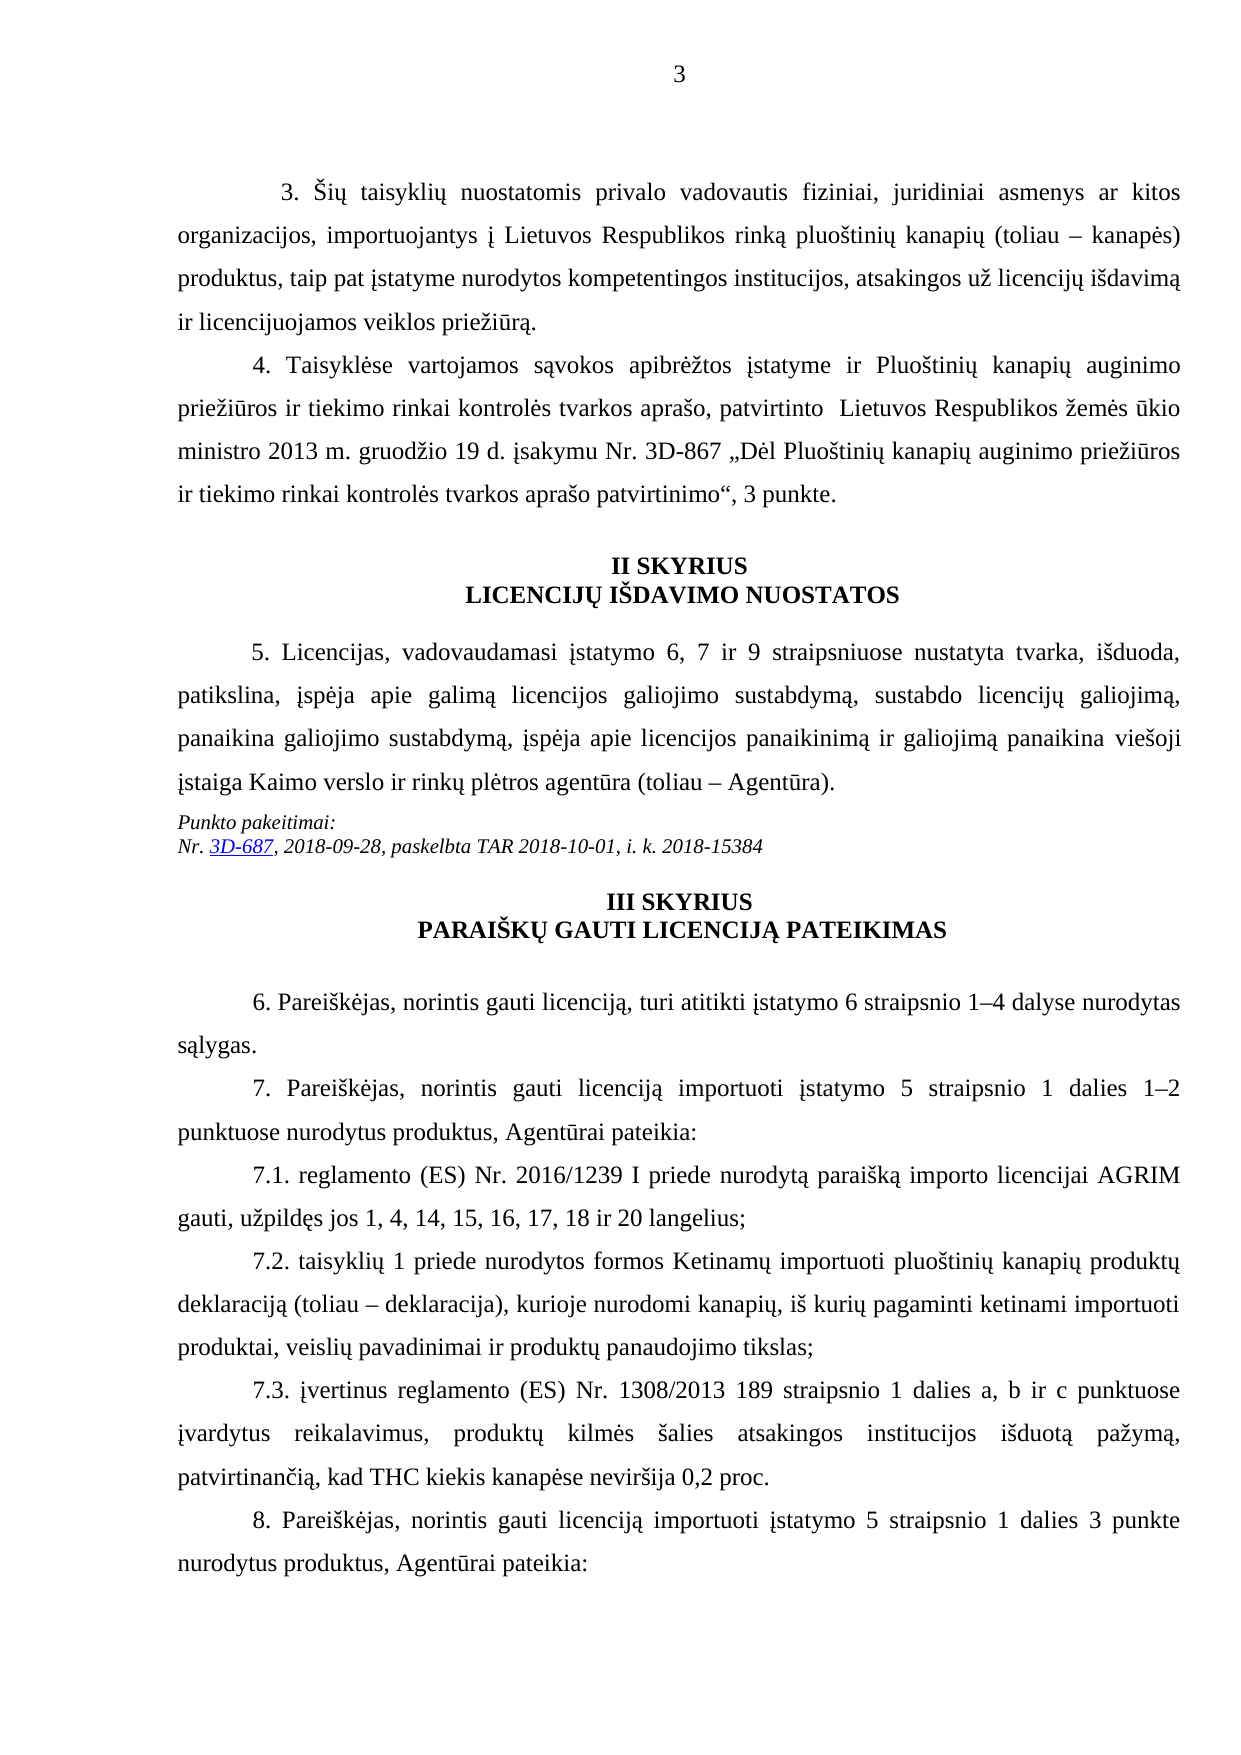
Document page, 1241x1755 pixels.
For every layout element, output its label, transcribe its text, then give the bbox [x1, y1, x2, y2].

text 7. Pareiškėjas, norintis gauti licenciją importuoti įstatymo 5 straipsnio 1 dalies 1–2 punktuose nurodytus produktus, Agentūrai pateikia: [177, 1073, 1181, 1145]
text 8. Pareiškėjas, norintis gauti licenciją importuoti įstatymo 5 straipsnio 1 dalies 3 punkte nurodytus produktus, Agentūrai pateikia: [177, 1505, 1181, 1577]
text Punkto pakeitimai: [177, 810, 1181, 834]
text 4. Taisyklėse vartojamos sąvokos apibrėžtos įstatyme ir Pluoštinių kanapių auginimo priežiūros ir tiekimo rinkai kontrolės tvarkos aprašo, patvirtinto Lietuvos Respublikos žemės ūkio ministro 2013 m. gruodžio 19 d. įsakymu Nr. 3D-867 „Dėl Pluoštinių kanapių auginimo priežiūros ir tiekimo rinkai kontrolės tvarkos aprašo patvirtinimo“, 3 punkte. [177, 350, 1181, 508]
text Nr. 3D-687, 2018-09-28, paskelbta TAR 2018-10-01, i. k. 2018-15384 [177, 834, 1181, 858]
text 3. Šių taisyklių nuostatomis privalo vadovautis fiziniai, juridiniai asmenys ar kitos organizacijos, importuojantys į Lietuvos Respublikos rinką pluoštinių kanapių (toliau – kanapės) produktus, taip pat įstatyme nurodytos kompetentingos institucijos, atsakingos už licencijų išdavimą ir licencijuojamos veiklos priežiūrą. [177, 177, 1181, 335]
text III SKYRIUS [177, 887, 1181, 915]
text 5. Licencijas, vadovaudamasi įstatymo 6, 7 ir 9 straipsniuose nustatyta tvarka, išduoda, patikslina, įspėja apie galimą licencijos galiojimo sustabdymą, sustabdo licencijų galiojimą, panaikina galiojimo sustabdymą, įspėja apie licencijos panaikinimą ir galiojimą panaikina viešoji įstaiga Kaimo verslo ir rinkų plėtros agentūra (toliau – Agentūra). [177, 637, 1181, 795]
text 6. Pareiškėjas, norintis gauti licenciją, turi atitikti įstatymo 6 straipsnio 1–4 dalyse nurodytas sąlygas. [177, 987, 1181, 1059]
text 7.3. įvertinus reglamento (ES) Nr. 1308/2013 189 straipsnio 1 dalies a, b ir c punktuose įvardytus reikalavimus, produktų kilmės šalies atsakingos institucijos išduotą pažymą, patvirtinančią, kad THC kiekis kanapėse neviršija 0,2 proc. [177, 1375, 1181, 1490]
text 7.1. reglamento (ES) Nr. 2016/1239 I priede nurodytą paraišką importo licencijai AGRIM gauti, užpildęs jos 1, 4, 14, 15, 16, 17, 18 ir 20 langelius; [177, 1160, 1181, 1232]
text II SKYRIUS [177, 551, 1181, 580]
text 7.2. taisyklių 1 priede nurodytos formos Ketinamų importuoti pluoštinių kanapių produktų deklaraciją (toliau – deklaracija), kurioje nurodomi kanapių, iš kurių pagaminti ketinami importuoti produktai, veislių pavadinimai ir produktų panaudojimo tikslas; [177, 1246, 1181, 1361]
text LICENCIJŲ IŠDAVIMO NUOSTATOS [177, 580, 1181, 608]
text PARAIŠKŲ GAUTI LICENCIJĄ PATEIKIMAS [177, 915, 1181, 944]
